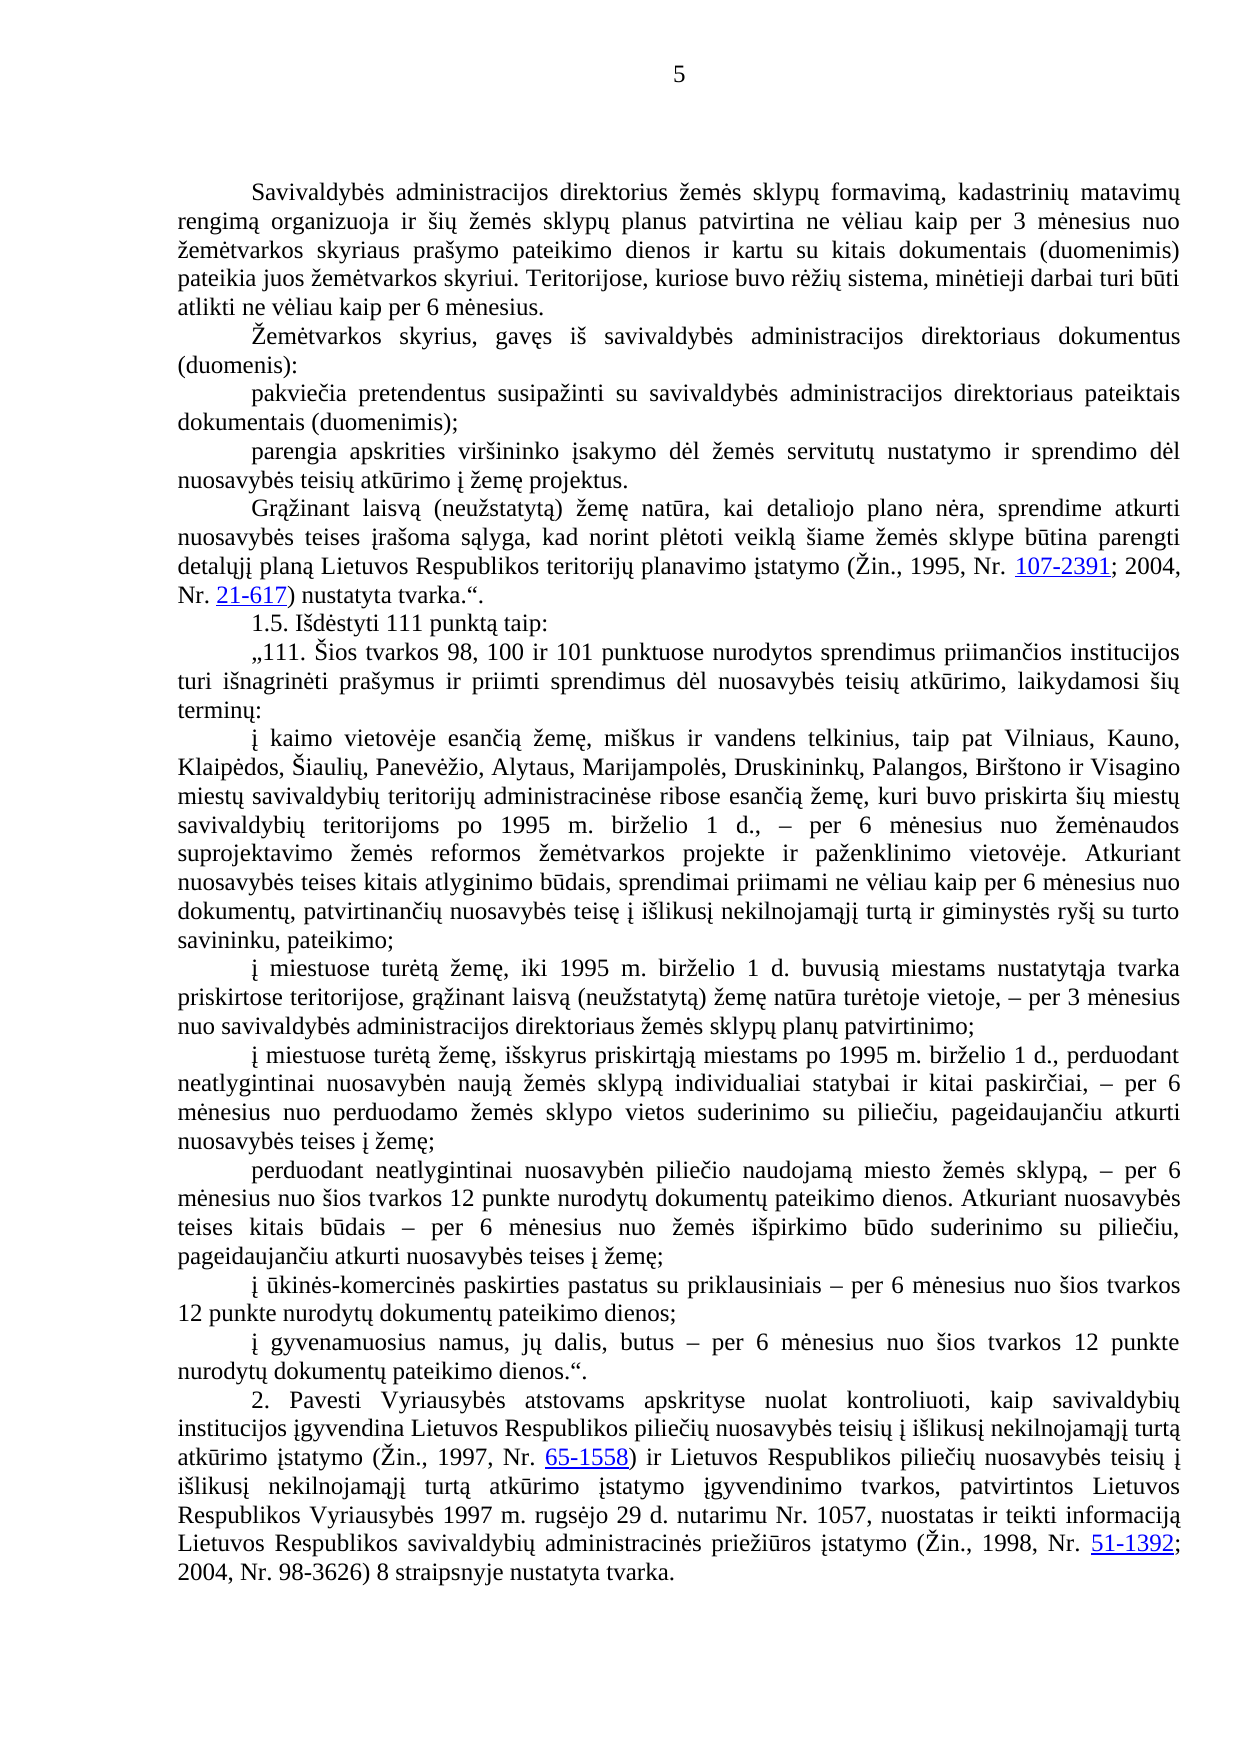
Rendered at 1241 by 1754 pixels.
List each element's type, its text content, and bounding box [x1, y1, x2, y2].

text į gyvenamuosius namus, jų dalis, butus – per 6 mėnesius nuo šios tvarkos 12 punkte nurodytų dokumentų pateikimo dienos.“. [177, 1327, 1181, 1385]
text „111. Šios tvarkos 98, 100 ir 101 punktuose nurodytos sprendimus priimančios institucijos turi išnagrinėti prašymus ir priimti sprendimus dėl nuosavybės teisių atkūrimo, laikydamosi šių terminų: [177, 637, 1181, 723]
text į kaimo vietovėje esančią žemę, miškus ir vandens telkinius, taip pat Vilniaus, Kauno, Klaipėdos, Šiaulių, Panevėžio, Alytaus, Marijampolės, Druskininkų, Palangos, Birštono ir Visagino miestų savivaldybių teritorijų administracinėse ribose esančią žemę, kuri buvo priskirta šių miestų savivaldybių teritorijoms po 1995 m. birželio 1 d., – per 6 mėnesius nuo žemėnaudos suprojektavimo žemės reformos žemėtvarkos projekte ir paženklinimo vietovėje. Atkuriant nuosavybės teises kitais atlyginimo būdais, sprendimai priimami ne vėliau kaip per 6 mėnesius nuo dokumentų, patvirtinančių nuosavybės teisę į išlikusį nekilnojamąjį turtą ir giminystės ryšį su turto savininku, pateikimo; [177, 723, 1181, 953]
text Žemėtvarkos skyrius, gavęs iš savivaldybės administracijos direktoriaus dokumentus (duomenis): [177, 321, 1181, 378]
text į miestuose turėtą žemę, išskyrus priskirtąją miestams po 1995 m. birželio 1 d., perduodant neatlygintinai nuosavybėn naują žemės sklypą individualiai statybai ir kitai paskirčiai, – per 6 mėnesius nuo perduodamo žemės sklypo vietos suderinimo su piliečiu, pageidaujančiu atkurti nuosavybės teises į žemę; [177, 1040, 1181, 1155]
text Grąžinant laisvą (neužstatytą) žemę natūra, kai detaliojo plano nėra, sprendime atkurti nuosavybės teises įrašoma sąlyga, kad norint plėtoti veiklą šiame žemės sklype būtina parengti detalųjį planą Lietuvos Respublikos teritorijų planavimo įstatymo (Žin., 1995, Nr. 107-2391; 2004, Nr. 21-617) nustatyta tvarka.“. [177, 493, 1181, 608]
text parengia apskrities viršininko įsakymo dėl žemės servitutų nustatymo ir sprendimo dėl nuosavybės teisių atkūrimo į žemę projektus. [177, 436, 1181, 493]
text 1.5. Išdėstyti 111 punktą taip: [177, 608, 1181, 637]
text 2. Pavesti Vyriausybės atstovams apskrityse nuolat kontroliuoti, kaip savivaldybių institucijos įgyvendina Lietuvos Respublikos piliečių nuosavybės teisių į išlikusį nekilnojamąjį turtą atkūrimo įstatymo (Žin., 1997, Nr. 65-1558) ir Lietuvos Respublikos piliečių nuosavybės teisių į išlikusį nekilnojamąjį turtą atkūrimo įstatymo įgyvendinimo tvarkos, patvirtintos Lietuvos Respublikos Vyriausybės 1997 m. rugsėjo 29 d. nutarimu Nr. 1057, nuostatas ir teikti informaciją Lietuvos Respublikos savivaldybių administracinės priežiūros įstatymo (Žin., 1998, Nr. 51-1392; 2004, Nr. 98-3626) 8 straipsnyje nustatyta tvarka. [177, 1385, 1181, 1586]
text Savivaldybės administracijos direktorius žemės sklypų formavimą, kadastrinių matavimų rengimą organizuoja ir šių žemės sklypų planus patvirtina ne vėliau kaip per 3 mėnesius nuo žemėtvarkos skyriaus prašymo pateikimo dienos ir kartu su kitais dokumentais (duomenimis) pateikia juos žemėtvarkos skyriui. Teritorijose, kuriose buvo rėžių sistema, minėtieji darbai turi būti atlikti ne vėliau kaip per 6 mėnesius. [177, 177, 1181, 321]
text į miestuose turėtą žemę, iki 1995 m. birželio 1 d. buvusią miestams nustatytąja tvarka priskirtose teritorijose, grąžinant laisvą (neužstatytą) žemę natūra turėtoje vietoje, – per 3 mėnesius nuo savivaldybės administracijos direktoriaus žemės sklypų planų patvirtinimo; [177, 953, 1181, 1040]
text į ūkinės-komercinės paskirties pastatus su priklausiniais – per 6 mėnesius nuo šios tvarkos 12 punkte nurodytų dokumentų pateikimo dienos; [177, 1270, 1181, 1327]
text perduodant neatlygintinai nuosavybėn piliečio naudojamą miesto žemės sklypą, – per 6 mėnesius nuo šios tvarkos 12 punkte nurodytų dokumentų pateikimo dienos. Atkuriant nuosavybės teises kitais būdais – per 6 mėnesius nuo žemės išpirkimo būdo suderinimo su piliečiu, pageidaujančiu atkurti nuosavybės teises į žemę; [177, 1155, 1181, 1270]
text pakviečia pretendentus susipažinti su savivaldybės administracijos direktoriaus pateiktais dokumentais (duomenimis); [177, 378, 1181, 436]
